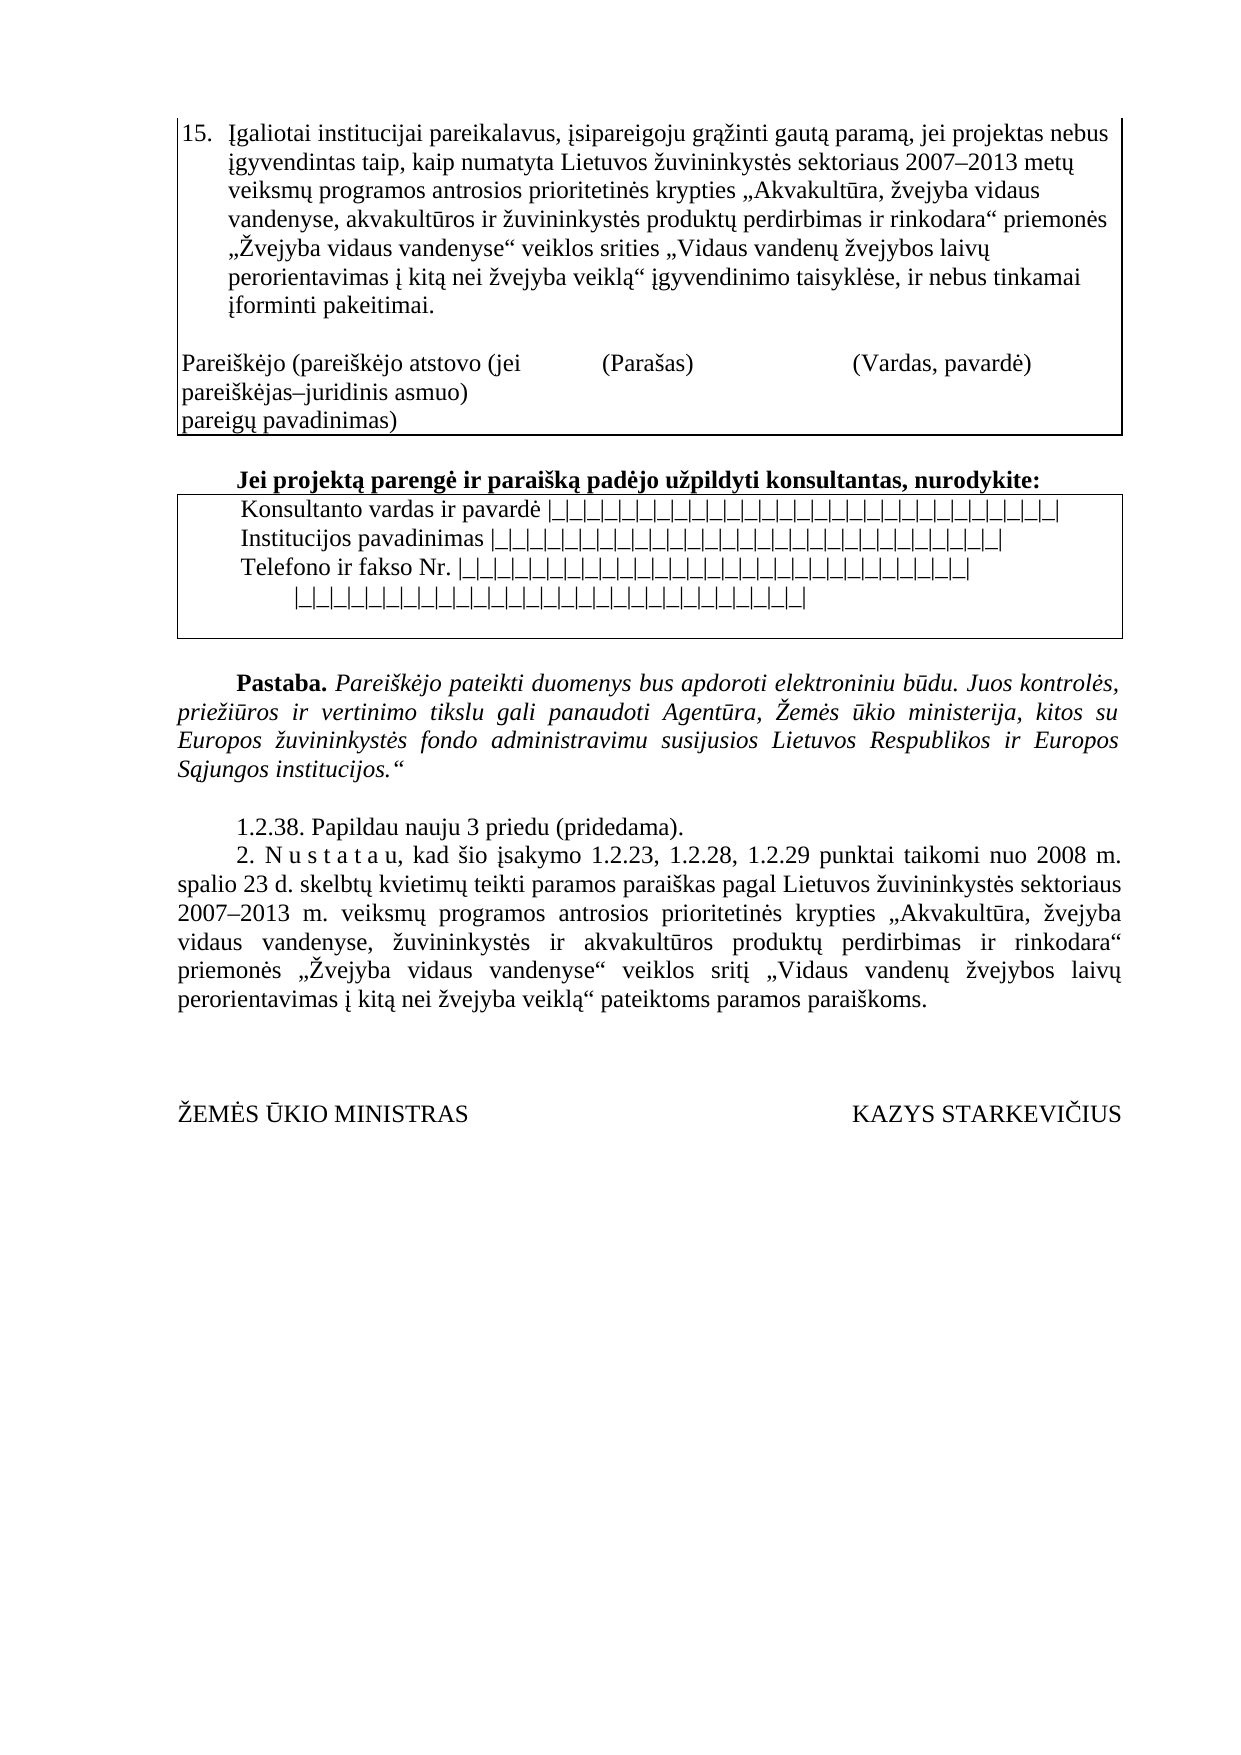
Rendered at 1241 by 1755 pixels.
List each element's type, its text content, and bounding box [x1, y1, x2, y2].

table_cell Pareiškėjo (pareiškėjo atstovo (jei pareiškėjas–juridinis asmuo) pareigų pavadinimas) [178, 348, 533, 434]
text ŽEMĖS ŪKIO MINISTRAS KAZYS STARKEVIČIUS [177, 1099, 1122, 1128]
table_cell Įgaliotai institucijai pareikalavus, įsipareigoju grąžinti gautą paramą, jei projektas nebus įgyvendintas taip, kaip numatyta Lietuvos žuvininkystės sektoriaus 2007–2013 metų veiksmų programos antrosios prioritetinės krypties „Akvakultūra, žvejyba vidaus vandenyse, akvakultūros ir žuvininkystės produktų perdirbimas ir rinkodara“ priemonės „Žvejyba vidaus vandenyse“ veiklos srities „Vidaus vandenų žvejybos laivų perorientavimas į kitą nei žvejyba veiklą“ įgyvendinimo taisyklėse, ir nebus tinkamai įforminti pakeitimai. [224, 118, 1121, 348]
text 1.2.38. Papildau nauju 3 priedu (pridedama). [177, 812, 1122, 841]
table_cell 15. [178, 118, 224, 348]
text Pastaba. Pareiškėjo pateikti duomenys bus apdoroti elektroniniu būdu. Juos kontrolės, priežiūros ir vertinimo tikslu gali panaudoti Agentūra, Žemės ūkio ministerija, kitos su Europos žuvininkystės fondo administravimu susijusios Lietuvos Respublikos ir Europos Sąjungos institucijos.“ [177, 668, 1122, 783]
text Jei projektą parengė ir paraišką padėjo užpildyti konsultantas, nurodykite: [177, 465, 1122, 493]
table_cell (Parašas) [533, 348, 762, 434]
table_header Konsultanto vardas ir pavardė |_|_|_|_|_|_|_|_|_|_|_|_|_|_|_|_|_|_|_|_|_|_|_|_|_|_|_|_|_| Institucijos pavadinimas |_|_|_|_|_|_|_|_|_|_|_|_|_|_|_|_|_|_|_|_|_|_|_|_|_|_|_|_|_| Telefono ir fakso Nr. |_|_|_|_|_|_|_|_|_|_|_|_|_|_|_|_|_|_|_|_|_|_|_|_|_|_|_|_|_| |_|_|_|_|_|_|_|_|_|_|_|_|_|_|_|_|_|_|_|_|_|_|_|_|_|_|_|_|_| [178, 495, 1122, 638]
text 2. Nustatau, kad šio įsakymo 1.2.23, 1.2.28, 1.2.29 punktai taikomi nuo 2008 m. spalio 23 d. skelbtų kvietimų teikti paramos paraiškas pagal Lietuvos žuvininkystės sektoriaus 2007–2013 m. veiksmų programos antrosios prioritetinės krypties „Akvakultūra, žvejyba vidaus vandenyse, žuvininkystės ir akvakultūros produktų perdirbimas ir rinkodara“ priemonės „Žvejyba vidaus vandenyse“ veiklos sritį „Vidaus vandenų žvejybos laivų perorientavimas į kitą nei žvejyba veiklą“ pateiktoms paramos paraiškoms. [177, 841, 1122, 1013]
table_cell (Vardas, pavardė) [762, 348, 1121, 434]
